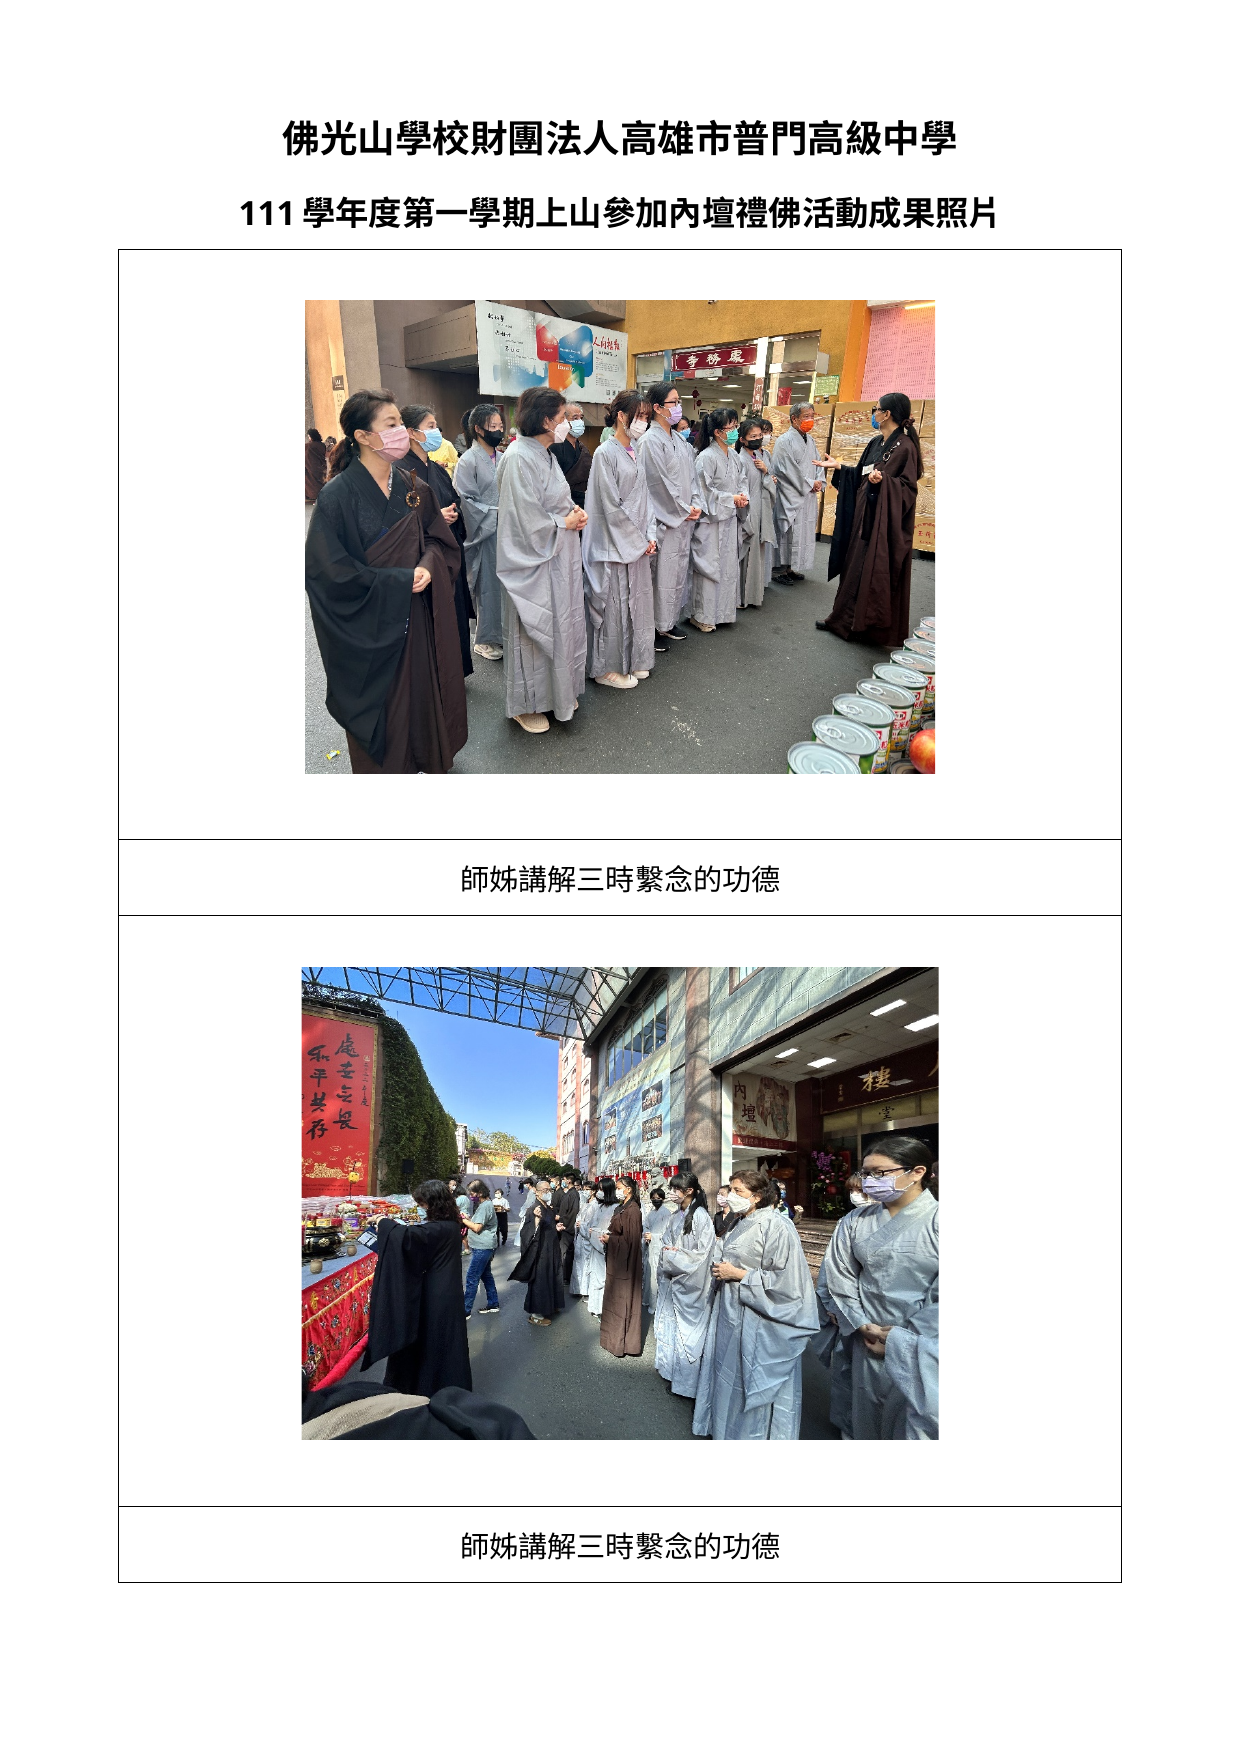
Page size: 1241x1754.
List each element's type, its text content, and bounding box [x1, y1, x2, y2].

table_cell 師姊講解三時繫念的功德 [119, 840, 1121, 915]
picture [305, 300, 936, 774]
table_cell 師姊講解三時繫念的功德 [119, 1507, 1121, 1582]
text 佛光山學校財團法人高雄市普門高級中學 [118, 99, 1122, 174]
picture [301, 967, 939, 1440]
table_header [119, 250, 1121, 839]
text 111學年度第一學期上山參加內壇禮佛活動成果照片 [118, 174, 1122, 249]
table_cell [119, 916, 1121, 1506]
